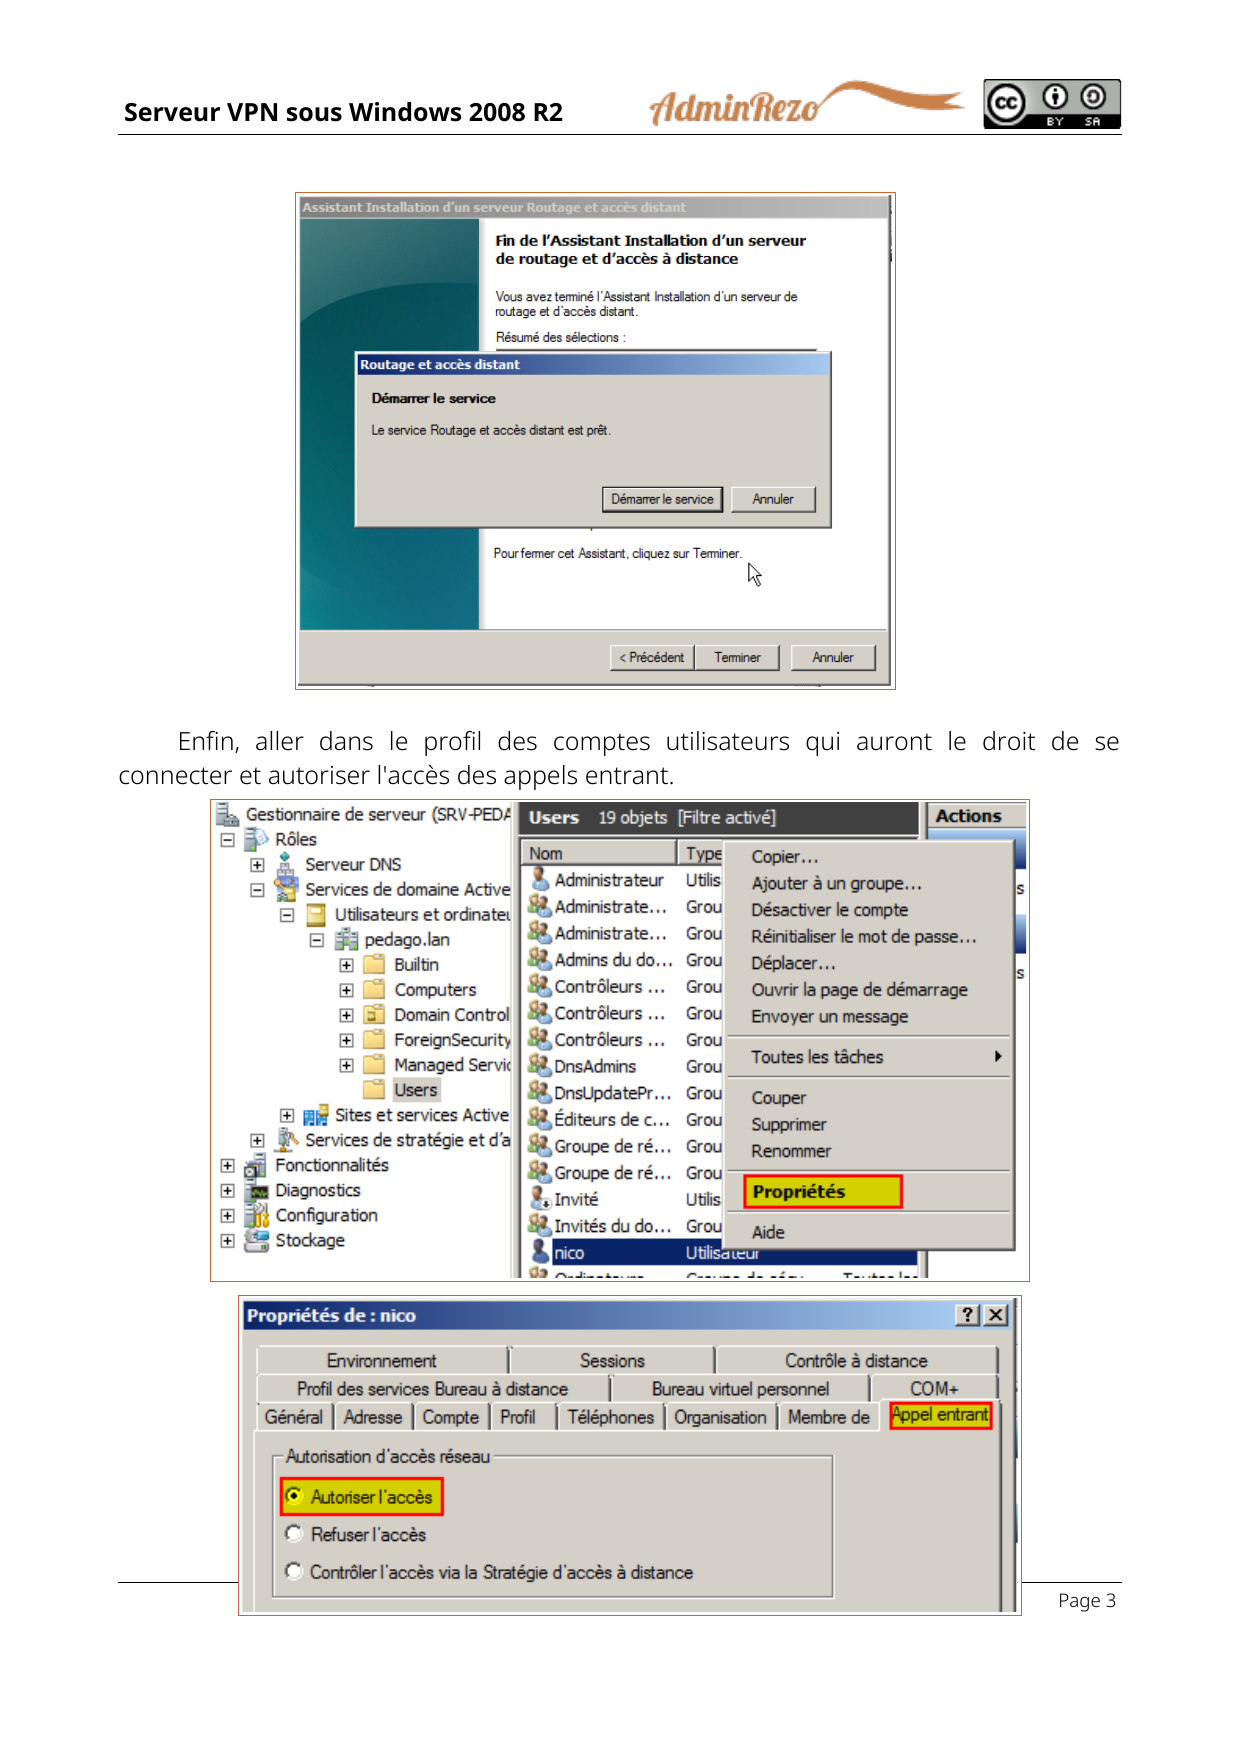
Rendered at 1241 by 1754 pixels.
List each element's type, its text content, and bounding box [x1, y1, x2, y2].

picture [298, 195, 892, 687]
picture [213, 802, 1027, 1278]
picture [241, 1298, 1018, 1612]
picture [983, 79, 1122, 129]
picture [644, 74, 968, 129]
text Enfin, aller dans le profil des comptes utilisateurs qui auront le droit de se connecter et autoriser l'accès des appels entrant. [118, 724, 1122, 792]
